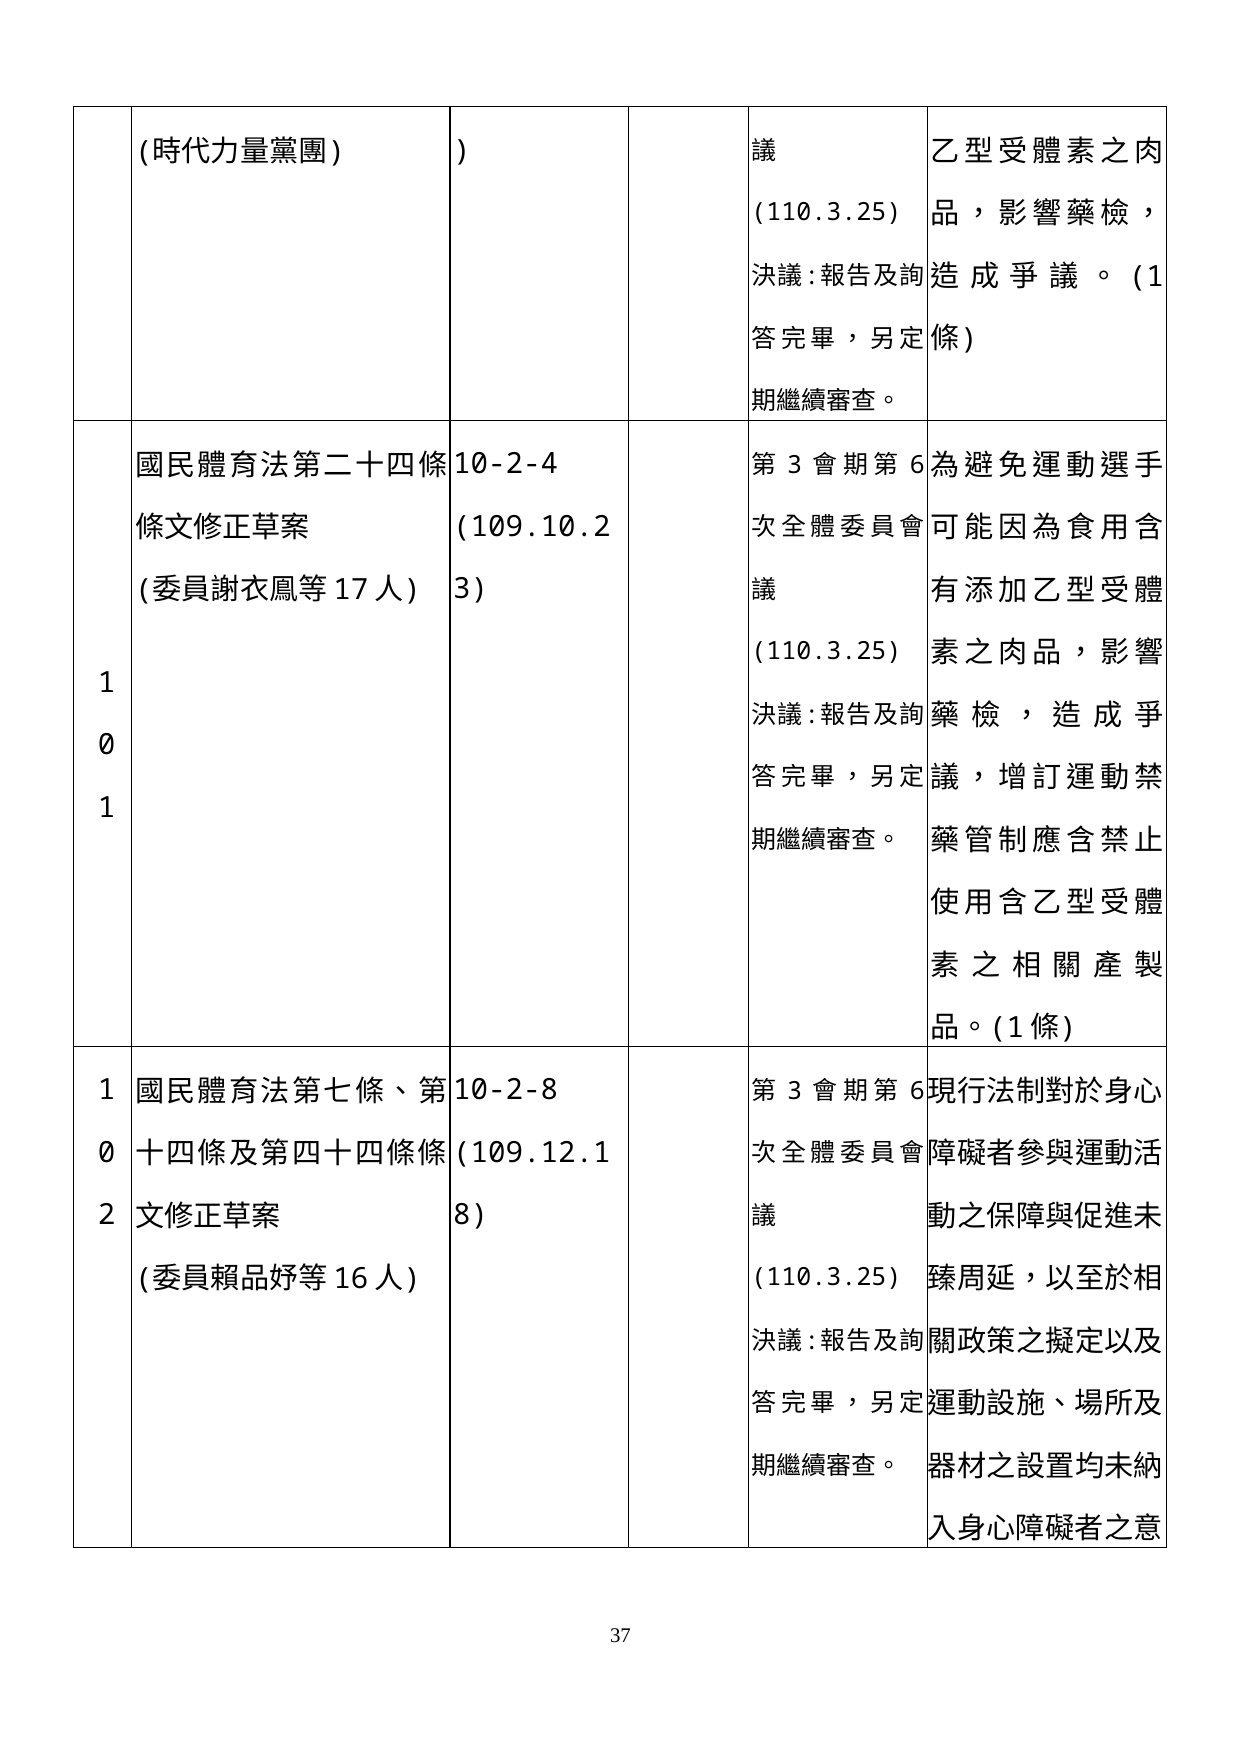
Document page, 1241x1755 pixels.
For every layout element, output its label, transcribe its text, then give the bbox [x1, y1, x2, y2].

table_cell 乙型受體素之肉品，影響藥檢，造成爭議。(1條) [928, 107, 1166, 419]
table_cell [74, 421, 131, 1046]
table_cell 第3會期第6次全體委員會議(110.3.25) 決議:報告及詢答完畢，另定期繼續審查。 [749, 421, 927, 1046]
table_cell 10-2-8 (109.12.18) [451, 1047, 628, 1547]
table_cell [74, 107, 131, 419]
table_cell [629, 1047, 748, 1547]
table_cell [74, 1047, 131, 1547]
table_cell (時代力量黨團) [132, 107, 449, 419]
table_cell 10-2-4 (109.10.23) [451, 421, 628, 1046]
table_cell 議(110.3.25) 決議:報告及詢答完畢，另定期繼續審查。 [749, 107, 927, 419]
table_cell 國民體育法第七條、第十四條及第四十四條條文修正草案 (委員賴品妤等16人) [132, 1047, 449, 1547]
table_cell 國民體育法第二十四條條文修正草案 (委員謝衣鳯等17人) [132, 421, 449, 1046]
table_cell [629, 107, 748, 419]
table_cell ) [451, 107, 628, 419]
table_cell [629, 421, 748, 1046]
table_cell 現行法制對於身心障礙者參與運動活動之保障與促進未臻周延，以至於相關政策之擬定以及運動設施、場所及器材之設置均未納入身心障礙者之意 [928, 1047, 1166, 1547]
table_cell 為避免運動選手可能因為食用含有添加乙型受體素之肉品，影響藥檢，造成爭議，增訂運動禁藥管制應含禁止使用含乙型受體素之相關產製品。(1條) [928, 421, 1166, 1046]
table_cell 第3會期第6次全體委員會議(110.3.25) 決議:報告及詢答完畢，另定期繼續審查。 [749, 1047, 927, 1547]
